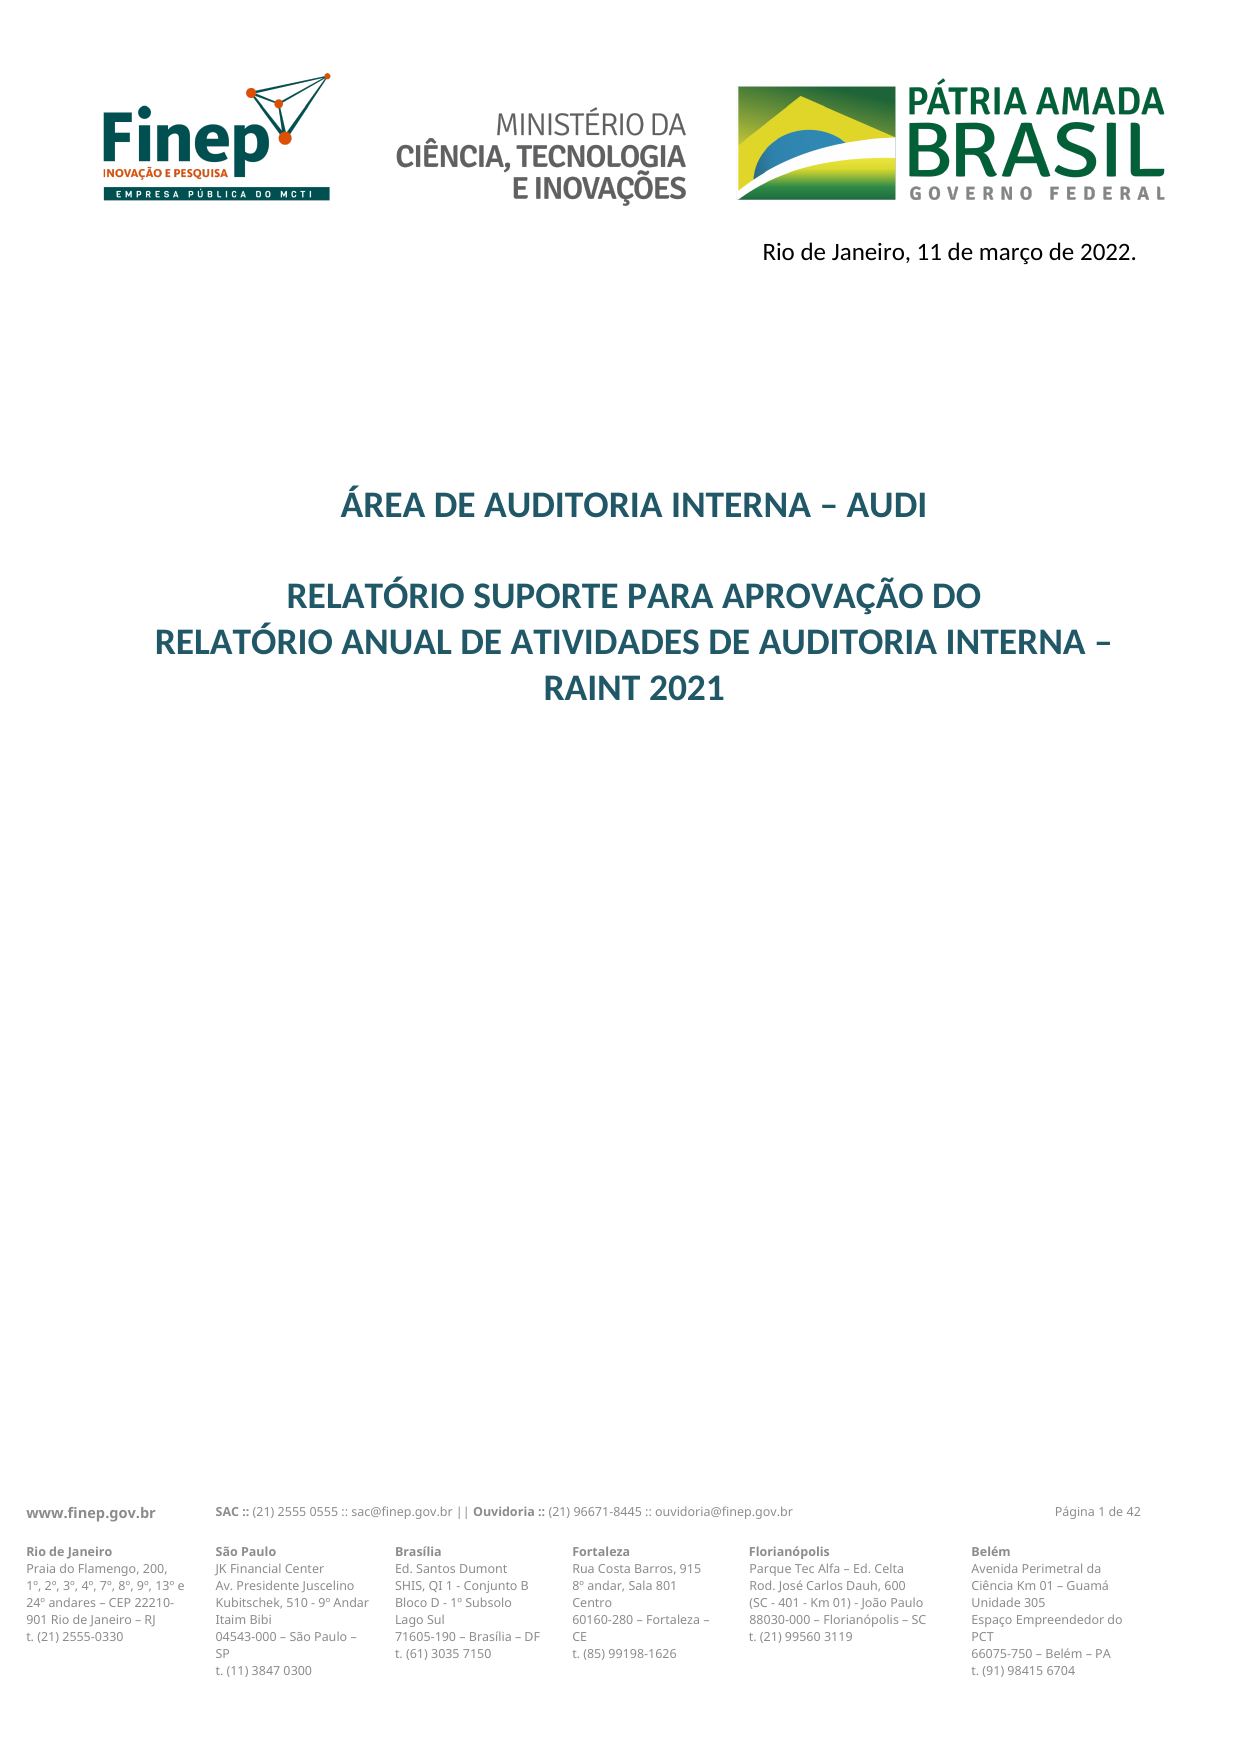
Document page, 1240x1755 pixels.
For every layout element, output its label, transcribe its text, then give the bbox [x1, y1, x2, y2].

text Rio de Janeiro, 11 de março de 2022. [103, 236, 1137, 267]
text RELATÓRIO SUPORTE PARA APROVAÇÃO DO [103, 572, 1164, 618]
text ÁREA DE AUDITORIA INTERNA – AUDI [103, 481, 1164, 526]
text RELATÓRIO ANUAL DE ATIVIDADES DE AUDITORIA INTERNA – RAINT 2021 [103, 618, 1164, 710]
